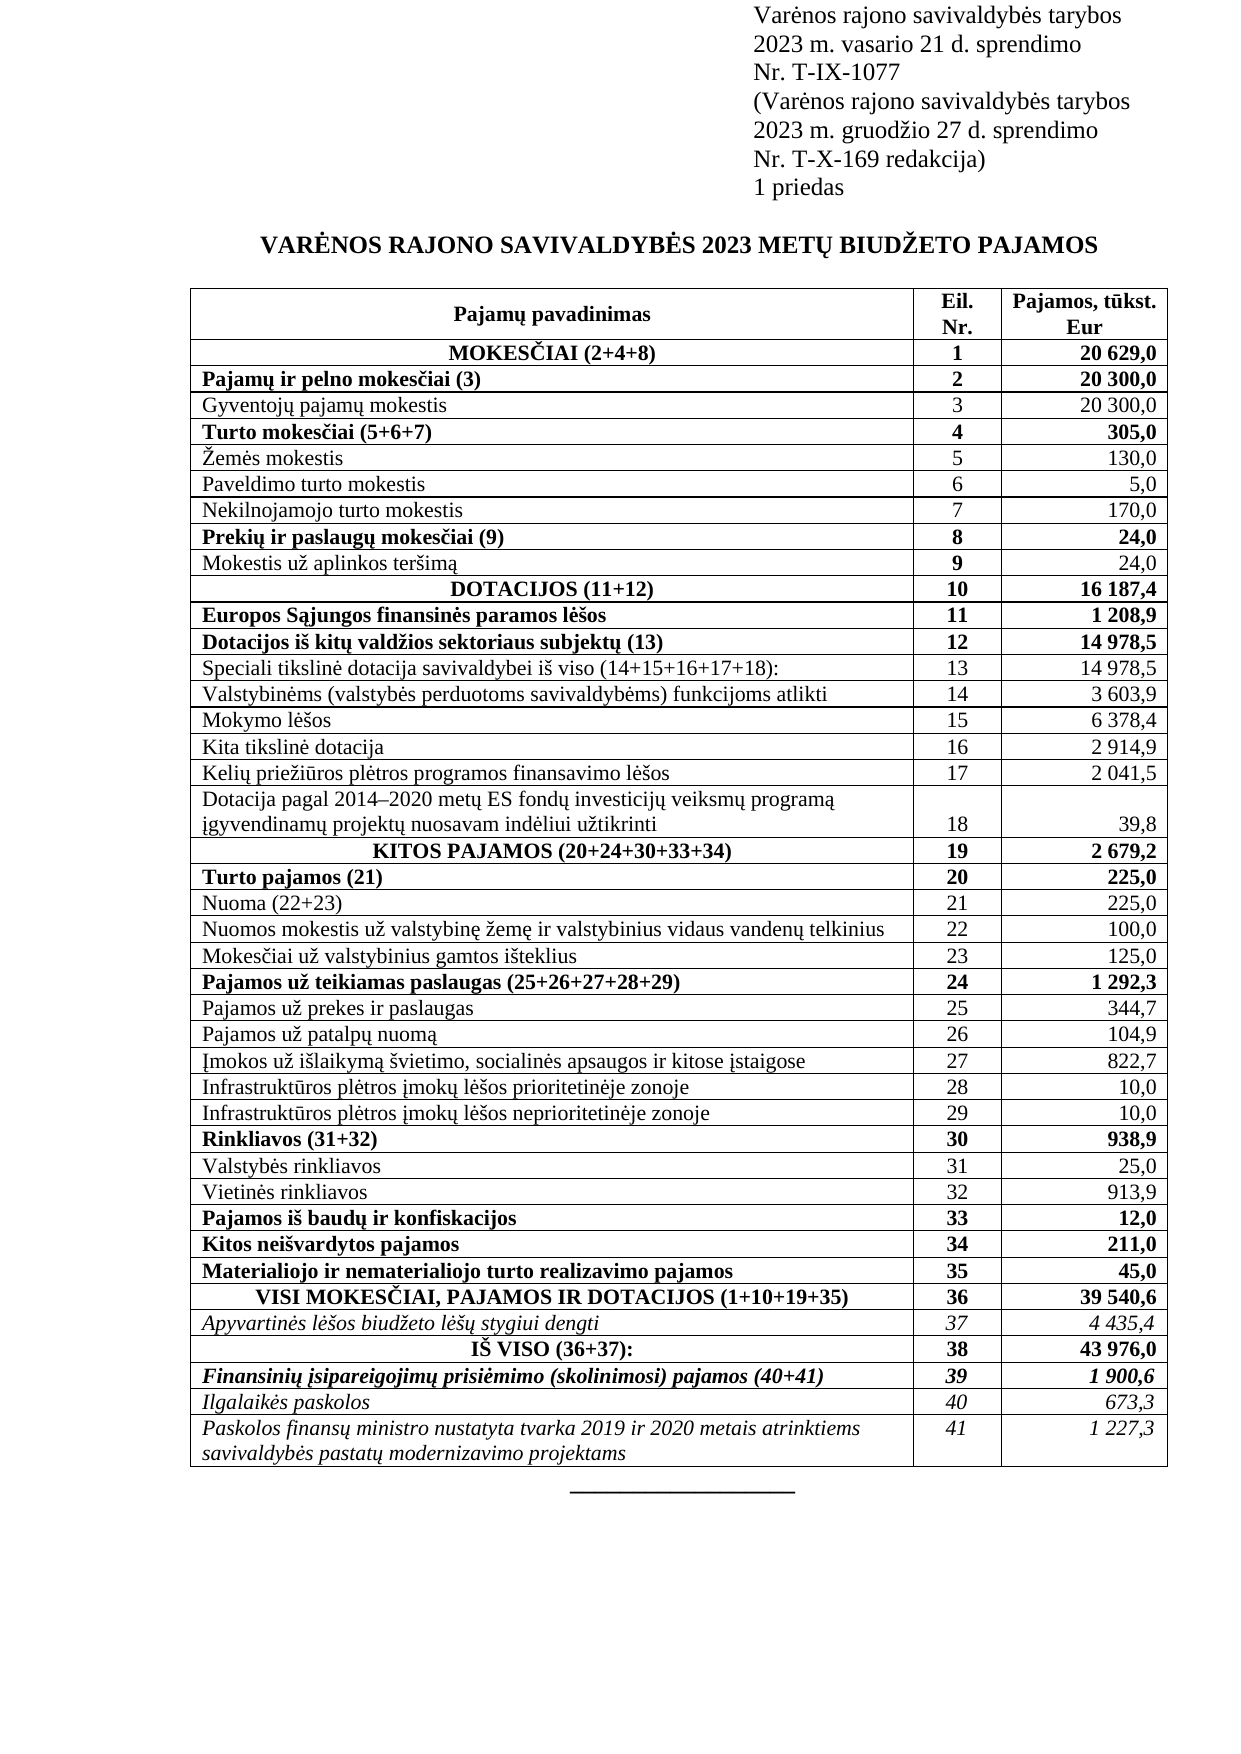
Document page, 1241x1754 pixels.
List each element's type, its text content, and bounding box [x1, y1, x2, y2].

table_cell 20 [914, 864, 1001, 889]
table_cell Pajamos už teikiamas paslaugas (25+26+27+28+29) [191, 969, 913, 994]
text Varėnos rajono savivaldybės tarybos [753, 0, 1181, 29]
table_cell Rinkliavos (31+32) [191, 1126, 913, 1152]
table_cell 43 976,0 [1002, 1336, 1167, 1362]
table_cell 1 900,6 [1002, 1363, 1167, 1388]
table_cell Pajamos iš baudų ir konfiskacijos [191, 1205, 913, 1230]
table_cell Dotacijos iš kitų valdžios sektoriaus subjektų (13) [191, 629, 913, 654]
table_cell Žemės mokestis [191, 445, 913, 470]
table_cell 37 [914, 1310, 1001, 1335]
table_cell Pajamų ir pelno mokesčiai (3) [191, 366, 913, 391]
table_cell 40 [914, 1389, 1001, 1414]
table_header Pajamos, tūkst. Eur [1002, 289, 1167, 339]
table_cell 19 [914, 838, 1001, 863]
table_cell 170,0 [1002, 498, 1167, 523]
table_cell 822,7 [1002, 1048, 1167, 1073]
table_cell 14 [914, 681, 1001, 706]
table_cell 130,0 [1002, 445, 1167, 470]
table_header Pajamų pavadinimas [191, 289, 913, 339]
table_cell 13 [914, 655, 1001, 680]
table_cell 673,3 [1002, 1389, 1167, 1414]
text 1 priedas [753, 172, 1181, 201]
table_cell Paveldimo turto mokestis [191, 471, 913, 496]
table_cell 28 [914, 1074, 1001, 1099]
table_cell 29 [914, 1100, 1001, 1125]
table_cell 1 [914, 340, 1001, 365]
table_cell 10 [914, 576, 1001, 601]
table_cell 12 [914, 629, 1001, 654]
table_cell 5,0 [1002, 471, 1167, 496]
table_cell 12,0 [1002, 1205, 1167, 1230]
table_cell Valstybinėms (valstybės perduotoms savivaldybėms) funkcijoms atlikti [191, 681, 913, 706]
text Nr. T-X-169 redakcija) [753, 144, 1181, 172]
table_cell Finansinių įsipareigojimų prisiėmimo (skolinimosi) pajamos (40+41) [191, 1363, 913, 1388]
table_cell Nuomos mokestis už valstybinę žemę ir valstybinius vidaus vandenų telkinius [191, 916, 913, 942]
table_cell 2 [914, 366, 1001, 391]
table_cell Europos Sąjungos finansinės paramos lėšos [191, 603, 913, 628]
table_cell MOKESČIAI (2+4+8) [191, 340, 913, 365]
table_cell 3 [914, 393, 1001, 418]
table_cell 104,9 [1002, 1021, 1167, 1047]
table_cell 25,0 [1002, 1153, 1167, 1178]
table_header Eil. Nr. [914, 289, 1001, 339]
table_cell VISI MOKESČIAI, PAJAMOS IR DOTACIJOS (1+10+19+35) [191, 1284, 913, 1309]
table_cell Turto mokesčiai (5+6+7) [191, 419, 913, 444]
table_cell 16 187,4 [1002, 576, 1167, 601]
table_cell 20 629,0 [1002, 340, 1167, 365]
table_cell 16 [914, 734, 1001, 759]
table_cell Gyventojų pajamų mokestis [191, 393, 913, 418]
table_cell 24,0 [1002, 550, 1167, 575]
table_cell 14 978,5 [1002, 629, 1167, 654]
table_cell 913,9 [1002, 1179, 1167, 1204]
table_cell Infrastruktūros plėtros įmokų lėšos prioritetinėje zonoje [191, 1074, 913, 1099]
table_cell 24 [914, 969, 1001, 994]
table_cell 41 [914, 1415, 1001, 1466]
table_cell Apyvartinės lėšos biudžeto lėšų stygiui dengti [191, 1310, 913, 1335]
table_cell 34 [914, 1231, 1001, 1257]
table_cell IŠ VISO (36+37): [191, 1336, 913, 1362]
table_cell 305,0 [1002, 419, 1167, 444]
table_cell 38 [914, 1336, 1001, 1362]
table_cell 39,8 [1002, 786, 1167, 837]
table_cell 39 [914, 1363, 1001, 1388]
table_cell Įmokos už išlaikymą švietimo, socialinės apsaugos ir kitose įstaigose [191, 1048, 913, 1073]
table_cell 4 [914, 419, 1001, 444]
table_cell 21 [914, 890, 1001, 915]
table_cell 225,0 [1002, 864, 1167, 889]
table_cell 100,0 [1002, 916, 1167, 942]
table_cell 1 208,9 [1002, 603, 1167, 628]
table_cell Pajamos už patalpų nuomą [191, 1021, 913, 1047]
table_cell 7 [914, 498, 1001, 523]
table_cell Valstybės rinkliavos [191, 1153, 913, 1178]
table_cell 6 [914, 471, 1001, 496]
table_cell 2 679,2 [1002, 838, 1167, 863]
table_cell 45,0 [1002, 1258, 1167, 1283]
table_cell Nuoma (22+23) [191, 890, 913, 915]
table_cell Paskolos finansų ministro nustatyta tvarka 2019 ir 2020 metais atrinktiems savivaldybės pastatų modernizavimo projektams [191, 1415, 913, 1466]
table_cell Speciali tikslinė dotacija savivaldybei iš viso (14+15+16+17+18): [191, 655, 913, 680]
table_cell 1 227,3 [1002, 1415, 1167, 1466]
table_cell Mokestis už aplinkos teršimą [191, 550, 913, 575]
table_cell Dotacija pagal 2014–2020 metų ES fondų investicijų veiksmų programą įgyvendinamų projektų nuosavam indėliui užtikrinti [191, 786, 913, 837]
table_cell 36 [914, 1284, 1001, 1309]
table_cell Nekilnojamojo turto mokestis [191, 498, 913, 523]
table_cell Vietinės rinkliavos [191, 1179, 913, 1204]
table_cell 20 300,0 [1002, 393, 1167, 418]
table_cell 4 435,4 [1002, 1310, 1167, 1335]
table_cell 15 [914, 708, 1001, 733]
table_cell 125,0 [1002, 943, 1167, 968]
table_cell 6 378,4 [1002, 708, 1167, 733]
table_cell Mokesčiai už valstybinius gamtos išteklius [191, 943, 913, 968]
table_cell 39 540,6 [1002, 1284, 1167, 1309]
table_cell 24,0 [1002, 524, 1167, 549]
table_cell 225,0 [1002, 890, 1167, 915]
table_cell Kelių priežiūros plėtros programos finansavimo lėšos [191, 760, 913, 785]
table_cell 26 [914, 1021, 1001, 1047]
table_cell 2 041,5 [1002, 760, 1167, 785]
table_cell 35 [914, 1258, 1001, 1283]
table_cell 14 978,5 [1002, 655, 1167, 680]
table_cell 20 300,0 [1002, 366, 1167, 391]
table_cell 1 292,3 [1002, 969, 1167, 994]
table_cell 30 [914, 1126, 1001, 1152]
table_cell 23 [914, 943, 1001, 968]
table_cell 27 [914, 1048, 1001, 1073]
table_cell 2 914,9 [1002, 734, 1167, 759]
table_cell Ilgalaikės paskolos [191, 1389, 913, 1414]
table_cell 18 [914, 786, 1001, 837]
table_cell 5 [914, 445, 1001, 470]
table_cell 11 [914, 603, 1001, 628]
table_cell Prekių ir paslaugų mokesčiai (9) [191, 524, 913, 549]
table_cell Materialiojo ir nematerialiojo turto realizavimo pajamos [191, 1258, 913, 1283]
table_cell 33 [914, 1205, 1001, 1230]
table_cell 9 [914, 550, 1001, 575]
table_cell 22 [914, 916, 1001, 942]
text 2023 m. gruodžio 27 d. sprendimo [753, 115, 1181, 144]
table_cell 344,7 [1002, 995, 1167, 1020]
table_cell KITOS PAJAMOS (20+24+30+33+34) [191, 838, 913, 863]
table_cell 32 [914, 1179, 1001, 1204]
table_cell 25 [914, 995, 1001, 1020]
table_cell Pajamos už prekes ir paslaugas [191, 995, 913, 1020]
table_cell 8 [914, 524, 1001, 549]
text Nr. T-IX-1077 [753, 57, 1181, 86]
table_cell 10,0 [1002, 1100, 1167, 1125]
table_cell Infrastruktūros plėtros įmokų lėšos neprioritetinėje zonoje [191, 1100, 913, 1125]
table_cell 211,0 [1002, 1231, 1167, 1257]
text VARĖNOS RAJONO SAVIVALDYBĖS 2023 METŲ BIUDŽETO PAJAMOS [177, 230, 1181, 259]
table_cell 938,9 [1002, 1126, 1167, 1152]
table_cell 17 [914, 760, 1001, 785]
table_cell 10,0 [1002, 1074, 1167, 1099]
table_cell Kitos neišvardytos pajamos [191, 1231, 913, 1257]
text 2023 m. vasario 21 d. sprendimo [753, 29, 1181, 57]
table_cell 31 [914, 1153, 1001, 1178]
text (Varėnos rajono savivaldybės tarybos [753, 86, 1181, 115]
table_cell DOTACIJOS (11+12) [191, 576, 913, 601]
table_cell Mokymo lėšos [191, 708, 913, 733]
table_cell Kita tikslinė dotacija [191, 734, 913, 759]
table_cell 3 603,9 [1002, 681, 1167, 706]
text __________________ [177, 1467, 1181, 1495]
table_cell Turto pajamos (21) [191, 864, 913, 889]
